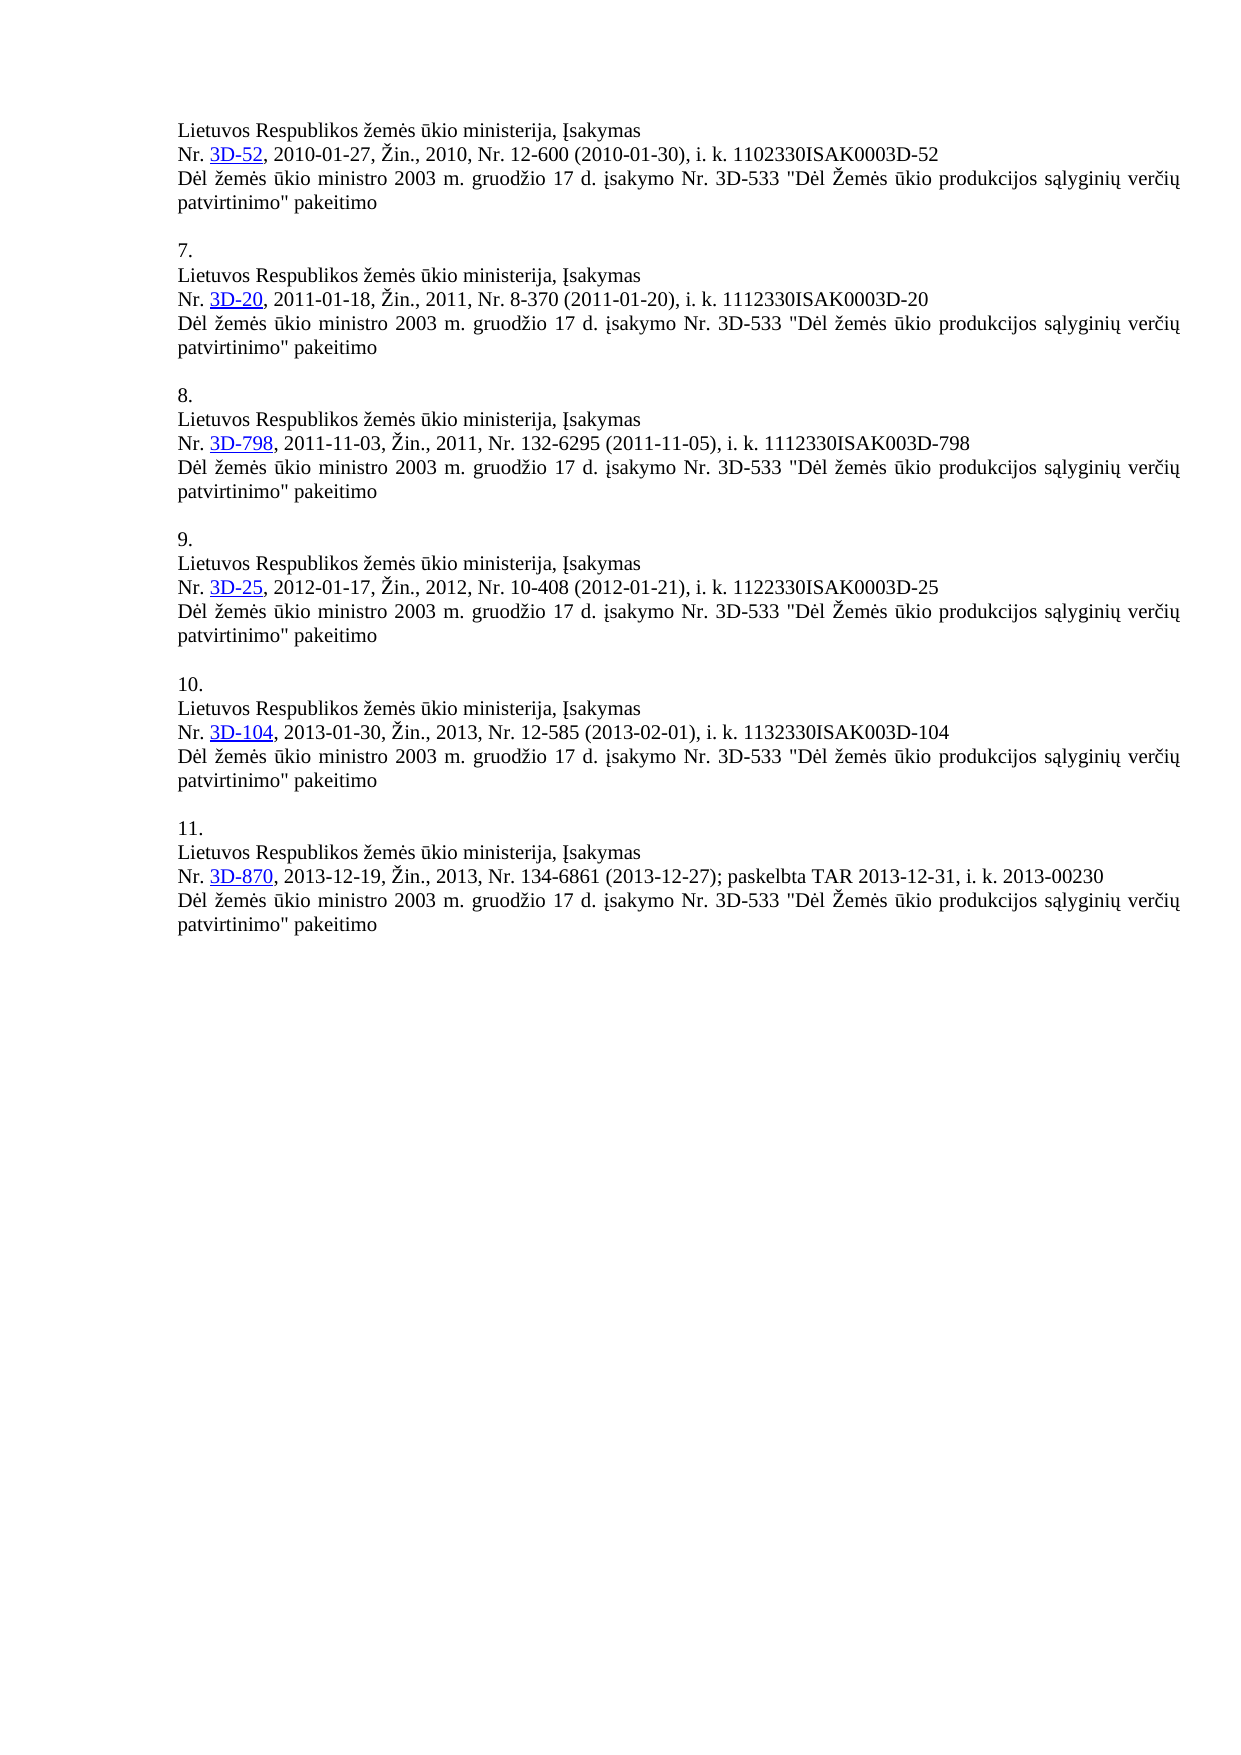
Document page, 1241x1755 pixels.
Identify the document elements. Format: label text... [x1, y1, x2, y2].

text Dėl žemės ūkio ministro 2003 m. gruodžio 17 d. įsakymo Nr. 3D-533 "Dėl žemės ūkio produkcijos sąlyginių verčių patvirtinimo" pakeitimo [177, 311, 1181, 359]
text Dėl žemės ūkio ministro 2003 m. gruodžio 17 d. įsakymo Nr. 3D-533 "Dėl žemės ūkio produkcijos sąlyginių verčių patvirtinimo" pakeitimo [177, 744, 1181, 792]
text Nr. 3D-870, 2013-12-19, Žin., 2013, Nr. 134-6861 (2013-12-27); paskelbta TAR 2013-12-31, i. k. 2013-00230 [177, 864, 1181, 888]
text Dėl žemės ūkio ministro 2003 m. gruodžio 17 d. įsakymo Nr. 3D-533 "Dėl Žemės ūkio produkcijos sąlyginių verčių patvirtinimo" pakeitimo [177, 888, 1181, 936]
text Nr. 3D-104, 2013-01-30, Žin., 2013, Nr. 12-585 (2013-02-01), i. k. 1132330ISAK003D-104 [177, 720, 1181, 744]
text Lietuvos Respublikos žemės ūkio ministerija, Įsakymas [177, 696, 1181, 720]
text Lietuvos Respublikos žemės ūkio ministerija, Įsakymas [177, 262, 1181, 287]
text Nr. 3D-20, 2011-01-18, Žin., 2011, Nr. 8-370 (2011-01-20), i. k. 1112330ISAK0003D-20 [177, 287, 1181, 311]
text Dėl žemės ūkio ministro 2003 m. gruodžio 17 d. įsakymo Nr. 3D-533 "Dėl Žemės ūkio produkcijos sąlyginių verčių patvirtinimo" pakeitimo [177, 599, 1181, 647]
text Lietuvos Respublikos žemės ūkio ministerija, Įsakymas [177, 118, 1181, 142]
text 9. [177, 527, 1181, 551]
text Nr. 3D-25, 2012-01-17, Žin., 2012, Nr. 10-408 (2012-01-21), i. k. 1122330ISAK0003D-25 [177, 575, 1181, 599]
text 10. [177, 672, 1181, 696]
text Dėl žemės ūkio ministro 2003 m. gruodžio 17 d. įsakymo Nr. 3D-533 "Dėl žemės ūkio produkcijos sąlyginių verčių patvirtinimo" pakeitimo [177, 455, 1181, 503]
text 8. [177, 383, 1181, 407]
text Lietuvos Respublikos žemės ūkio ministerija, Įsakymas [177, 407, 1181, 431]
text Nr. 3D-52, 2010-01-27, Žin., 2010, Nr. 12-600 (2010-01-30), i. k. 1102330ISAK0003D-52 [177, 142, 1181, 166]
text Dėl žemės ūkio ministro 2003 m. gruodžio 17 d. įsakymo Nr. 3D-533 "Dėl Žemės ūkio produkcijos sąlyginių verčių patvirtinimo" pakeitimo [177, 166, 1181, 214]
text Lietuvos Respublikos žemės ūkio ministerija, Įsakymas [177, 551, 1181, 575]
text Lietuvos Respublikos žemės ūkio ministerija, Įsakymas [177, 840, 1181, 864]
text Nr. 3D-798, 2011-11-03, Žin., 2011, Nr. 132-6295 (2011-11-05), i. k. 1112330ISAK003D-798 [177, 431, 1181, 455]
text 11. [177, 816, 1181, 840]
text 7. [177, 238, 1181, 262]
